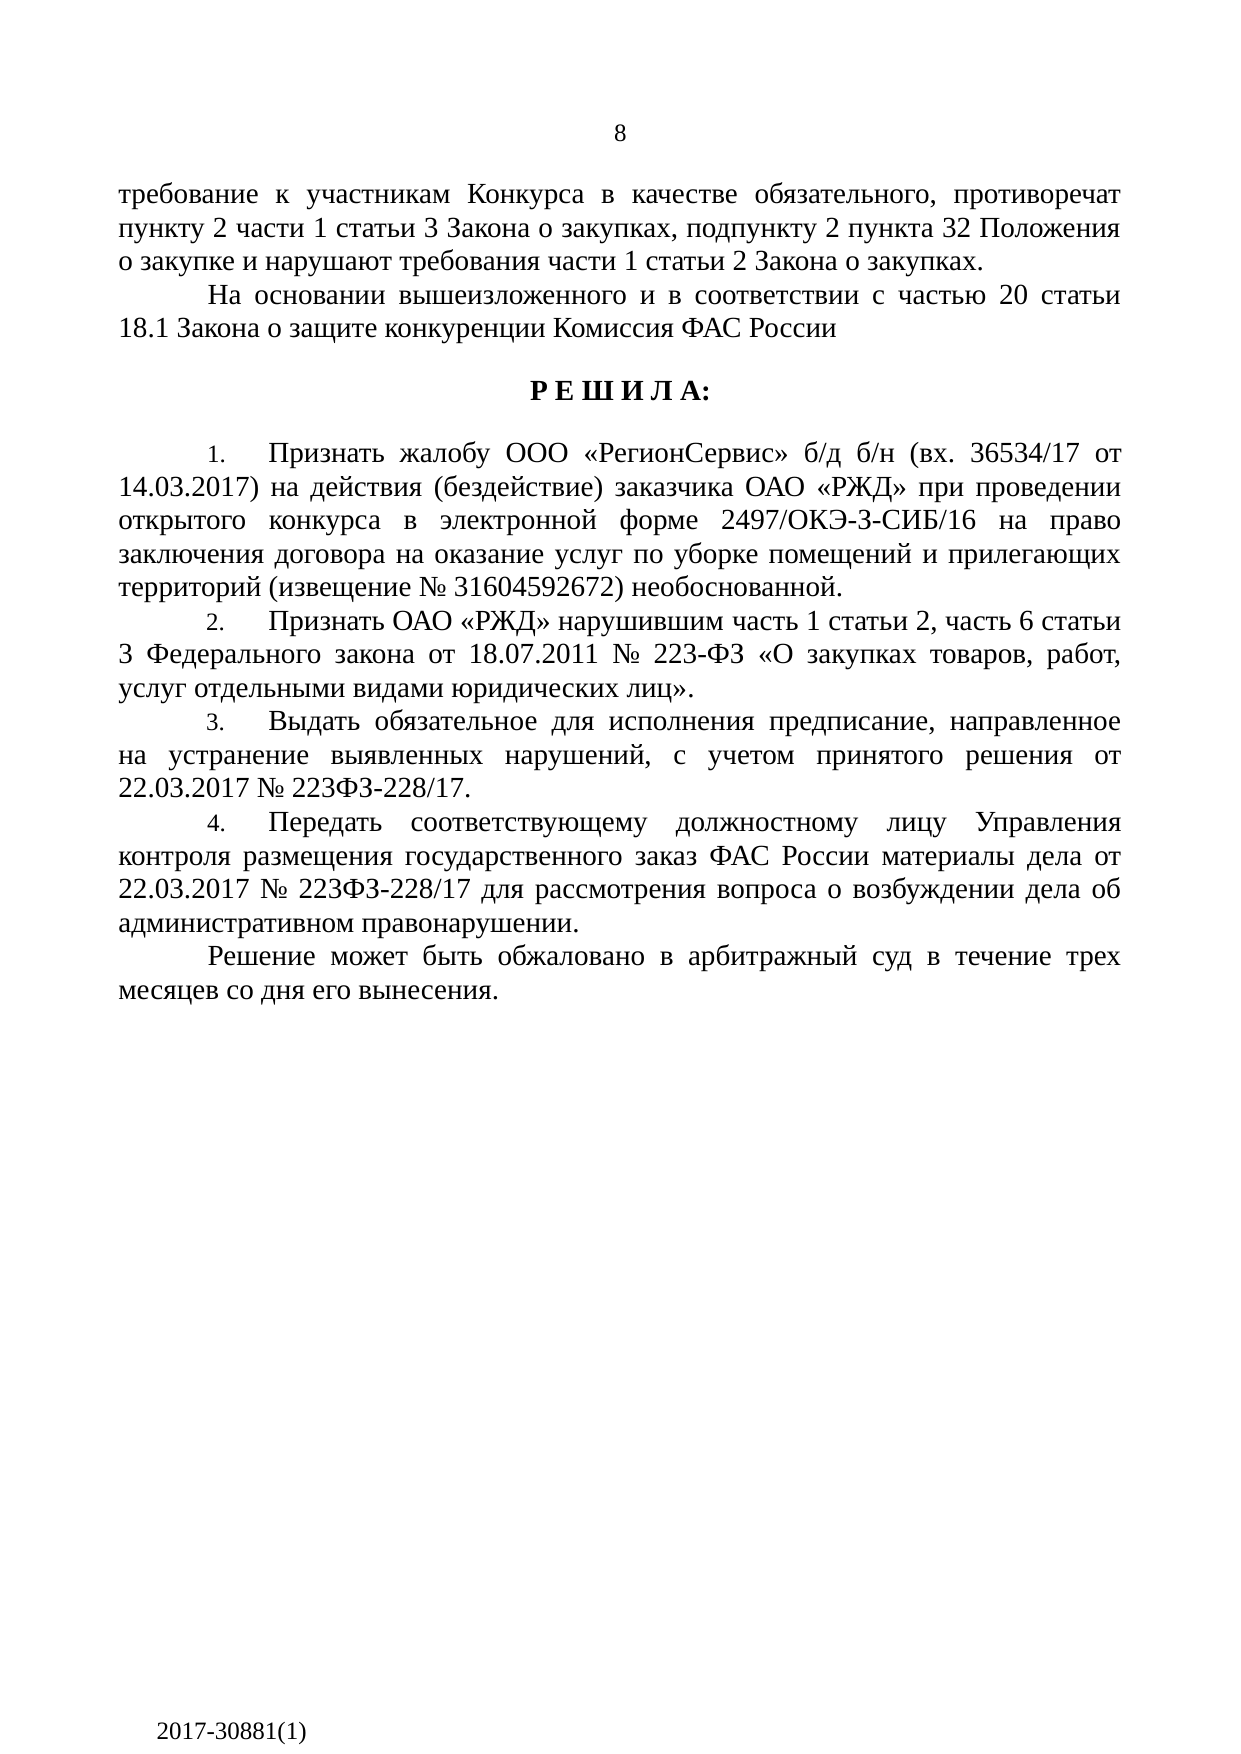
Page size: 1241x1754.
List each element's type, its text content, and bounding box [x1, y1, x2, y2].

list Выдать обязательное для исполнения предписание, направленное на устранение выявленных нарушений, с учетом принятого решения от 22.03.2017 № 223ФЗ-228/17. [118, 703, 1122, 804]
list Признать ОАО «РЖД» нарушившим часть 1 статьи 2, часть 6 статьи 3 Федерального закона от 18.07.2011 № 223-ФЗ «О закупках товаров, работ, услуг отдельными видами юридических лиц». [118, 603, 1122, 703]
text Решение может быть обжаловано в арбитражный суд в течение трех месяцев со дня его вынесения. [118, 938, 1122, 1005]
text Р Е Ш И Л А: [118, 373, 1122, 406]
text требование к участникам Конкурса в качестве обязательного, противоречат пункту 2 части 1 статьи 3 Закона о закупках, подпункту 2 пункта 32 Положения о закупке и нарушают требования части 1 статьи 2 Закона о закупках. [118, 176, 1122, 277]
list Передать соответствующему должностному лицу Управления контроля размещения государственного заказ ФАС России материалы дела от 22.03.2017 № 223ФЗ-228/17 для рассмотрения вопроса о возбуждении дела об административном правонарушении. [118, 804, 1122, 938]
text На основании вышеизложенного и в соответствии с частью 20 статьи 18.1 Закона о защите конкуренции Комиссия ФАС России [118, 277, 1122, 344]
list Признать жалобу ООО «РегионСервис» б/д б/н (вх. 36534/17 от 14.03.2017) на действия (бездействие) заказчика ОАО «РЖД» при проведении открытого конкурса в электронной форме 2497/ОКЭ-З-СИБ/16 на право заключения договора на оказание услуг по уборке помещений и прилегающих территорий (извещение № 31604592672) необоснованной. [118, 435, 1122, 603]
